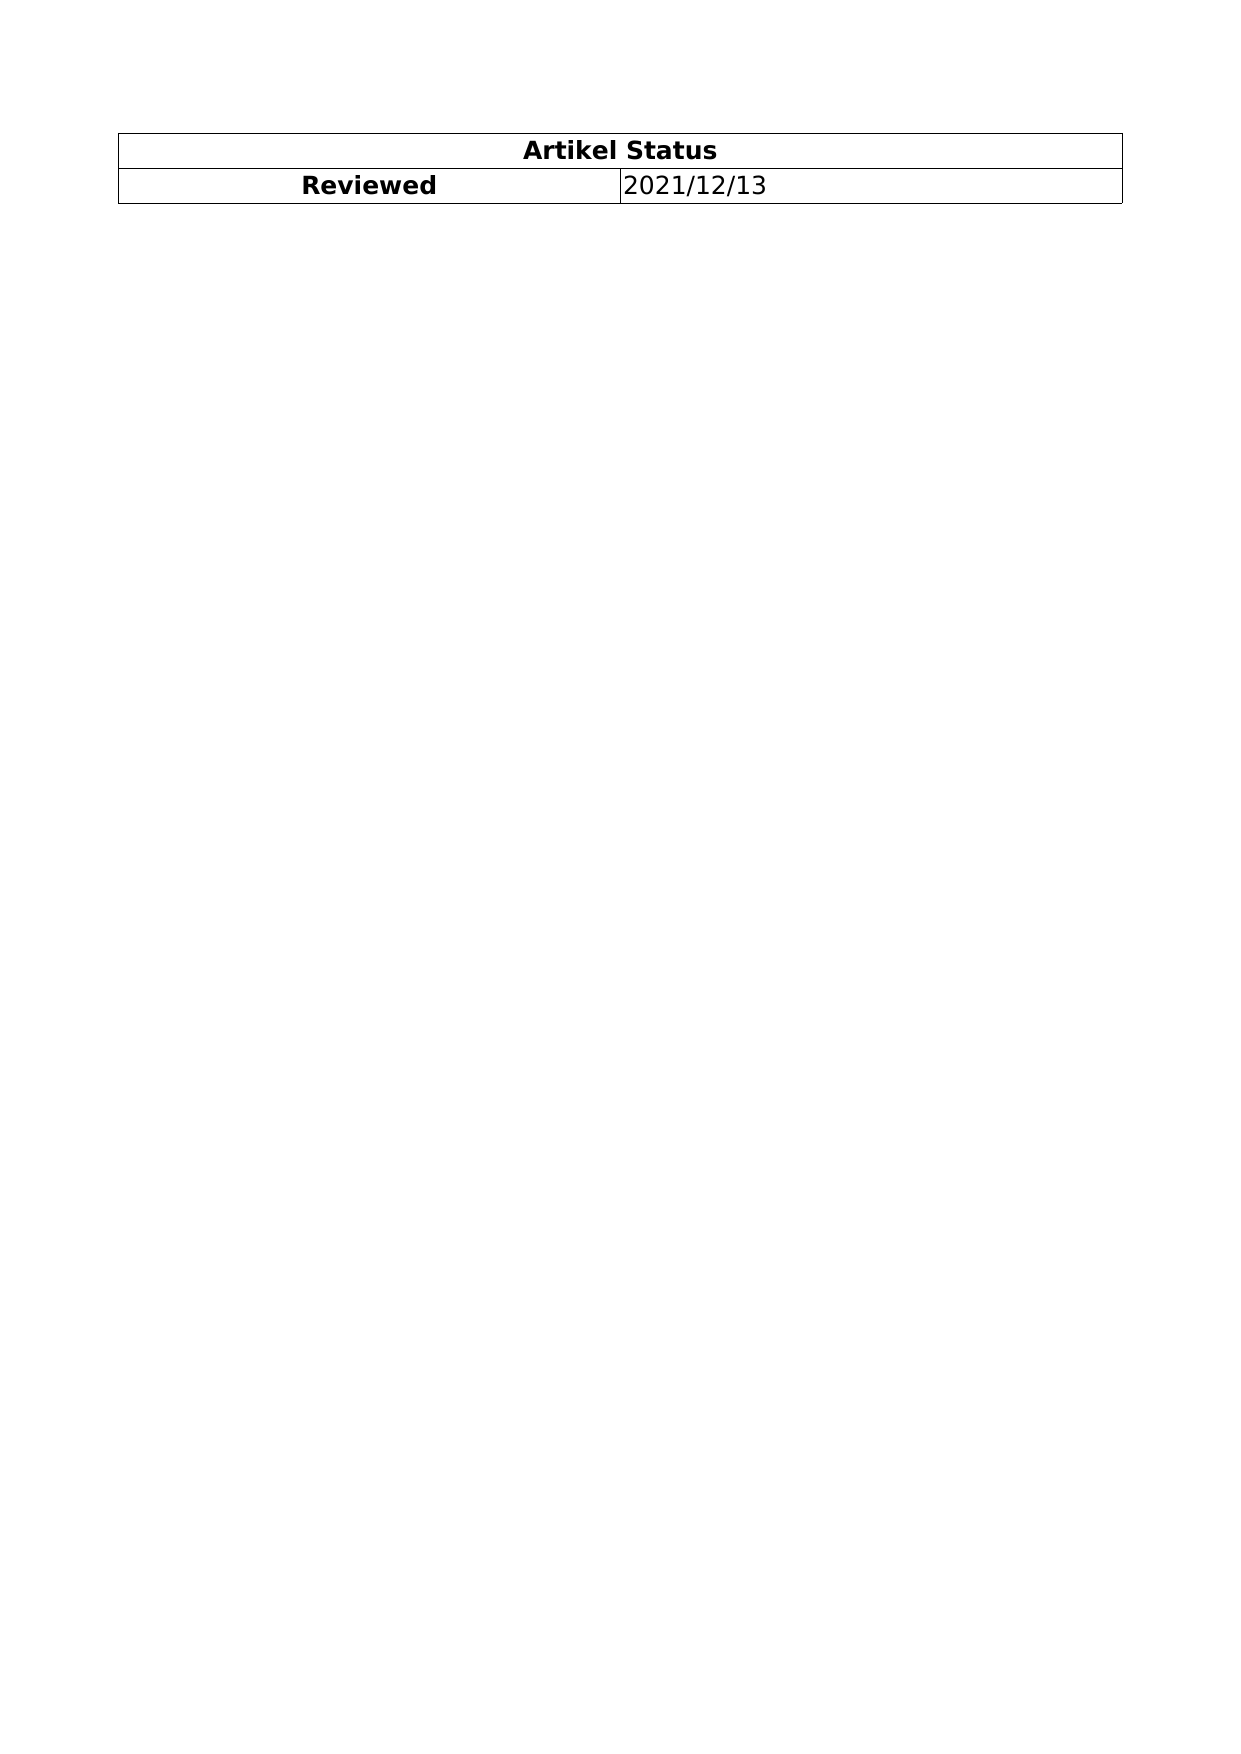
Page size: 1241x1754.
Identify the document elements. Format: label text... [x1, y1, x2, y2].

table_cell 2021/12/13 [621, 169, 1122, 203]
table_cell Reviewed [119, 169, 620, 203]
table_header Artikel Status [119, 134, 1122, 168]
